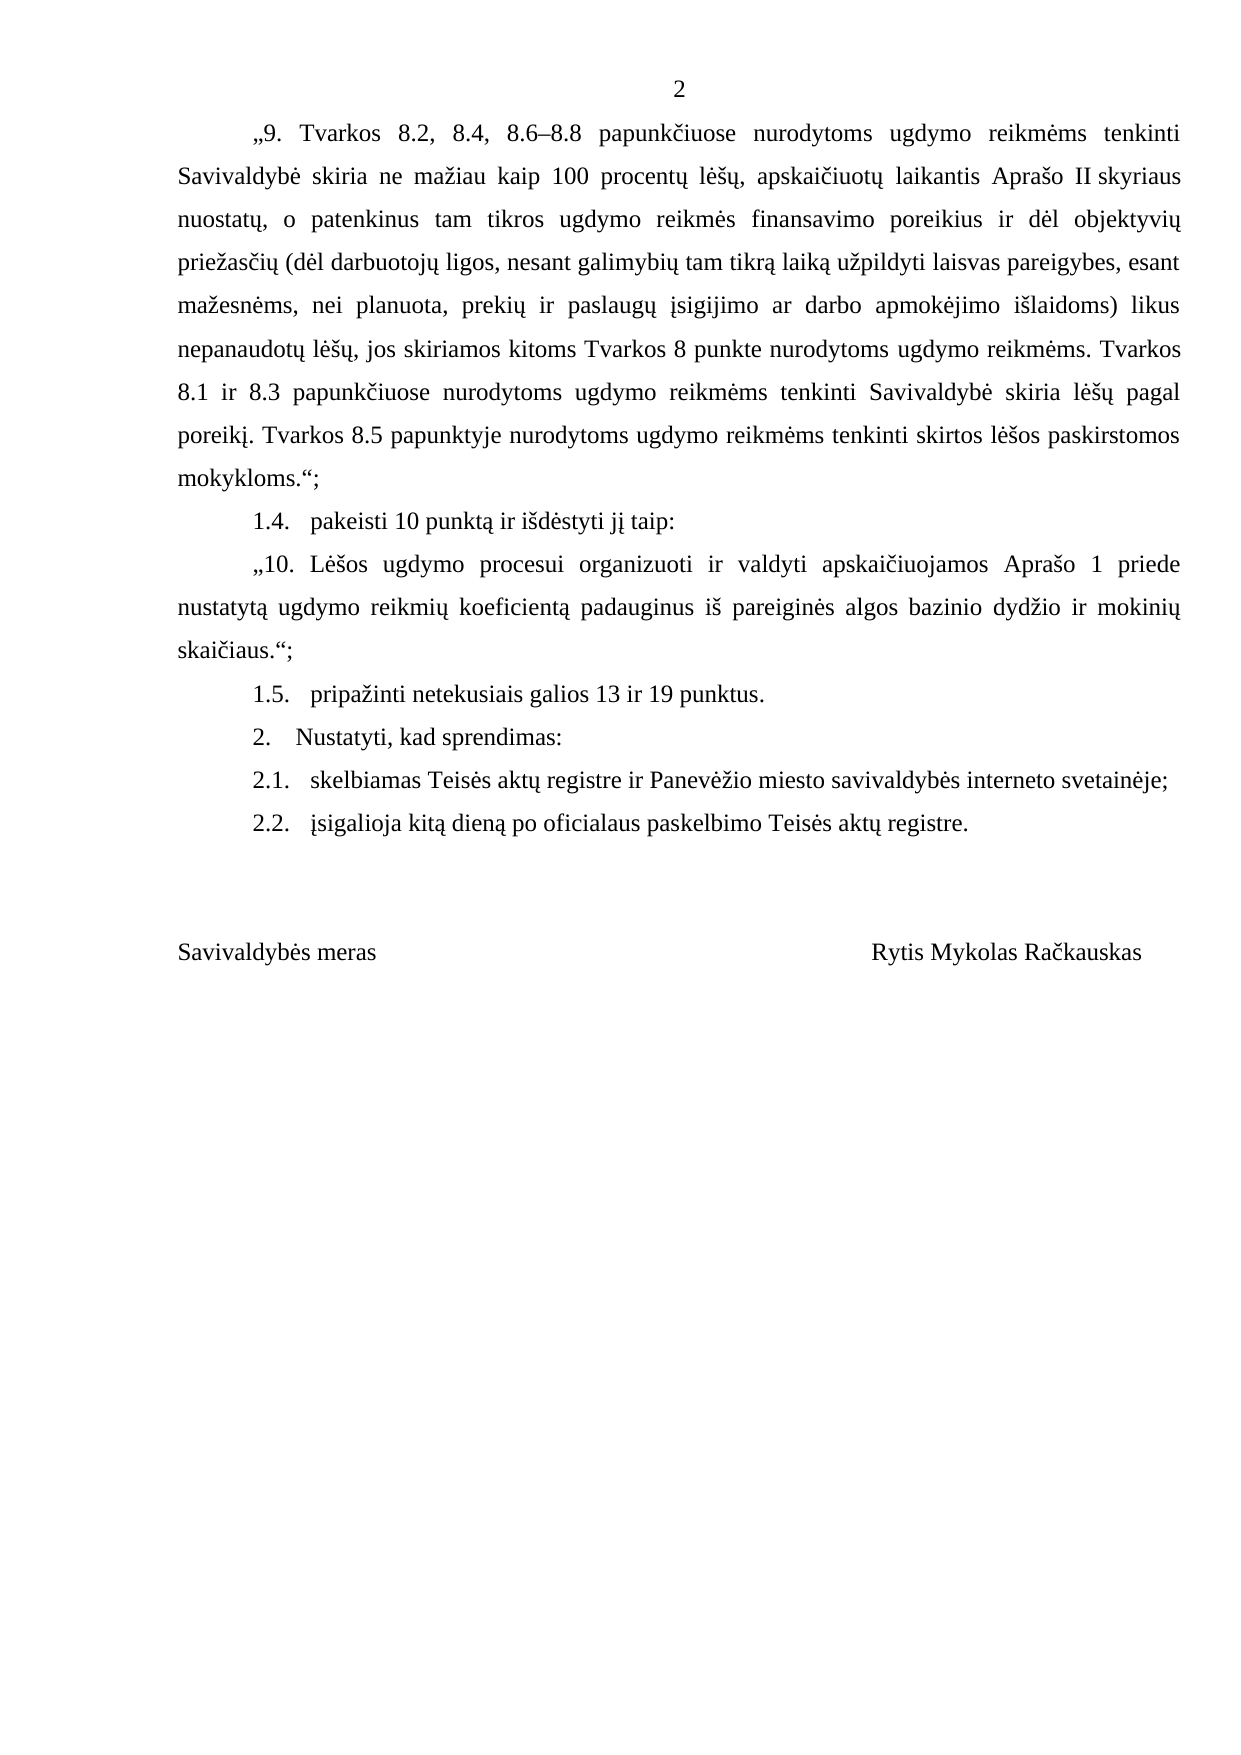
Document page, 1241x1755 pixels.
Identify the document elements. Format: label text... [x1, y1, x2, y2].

text 2.2. įsigalioja kitą dieną po oficialaus paskelbimo Teisės aktų registre. [177, 808, 1181, 837]
text 2. Nustatyti, kad sprendimas: [177, 722, 1181, 751]
text 1.4. pakeisti 10 punktą ir išdėstyti jį taip: [177, 506, 1181, 535]
text 2.1. skelbiamas Teisės aktų registre ir Panevėžio miesto savivaldybės interneto svetainėje; [177, 765, 1181, 794]
text 1.5. pripažinti netekusiais galios 13 ir 19 punktus. [177, 679, 1181, 707]
text „9. Tvarkos 8.2, 8.4, 8.6–8.8 papunkčiuose nurodytoms ugdymo reikmėms tenkinti Savivaldybė skiria ne mažiau kaip 100 procentų lėšų, apskaičiuotų laikantis Aprašo II skyriaus nuostatų, o patenkinus tam tikros ugdymo reikmės finansavimo poreikius ir dėl objektyvių priežasčių (dėl darbuotojų ligos, nesant galimybių tam tikrą laiką užpildyti laisvas pareigybes, esant mažesnėms, nei planuota, prekių ir paslaugų įsigijimo ar darbo apmokėjimo išlaidoms) likus nepanaudotų lėšų, jos skiriamos kitoms Tvarkos 8 punkte nurodytoms ugdymo reikmėms. Tvarkos 8.1 ir 8.3 papunkčiuose nurodytoms ugdymo reikmėms tenkinti Savivaldybė skiria lėšų pagal poreikį. Tvarkos 8.5 papunktyje nurodytoms ugdymo reikmėms tenkinti skirtos lėšos paskirstomos mokykloms.“; [177, 118, 1181, 492]
text „10. Lėšos ugdymo procesui organizuoti ir valdyti apskaičiuojamos Aprašo 1 priede nustatytą ugdymo reikmių koeficientą padauginus iš pareiginės algos bazinio dydžio ir mokinių skaičiaus.“; [177, 549, 1181, 664]
text Savivaldybės meras Rytis Mykolas Račkauskas [177, 937, 1181, 966]
